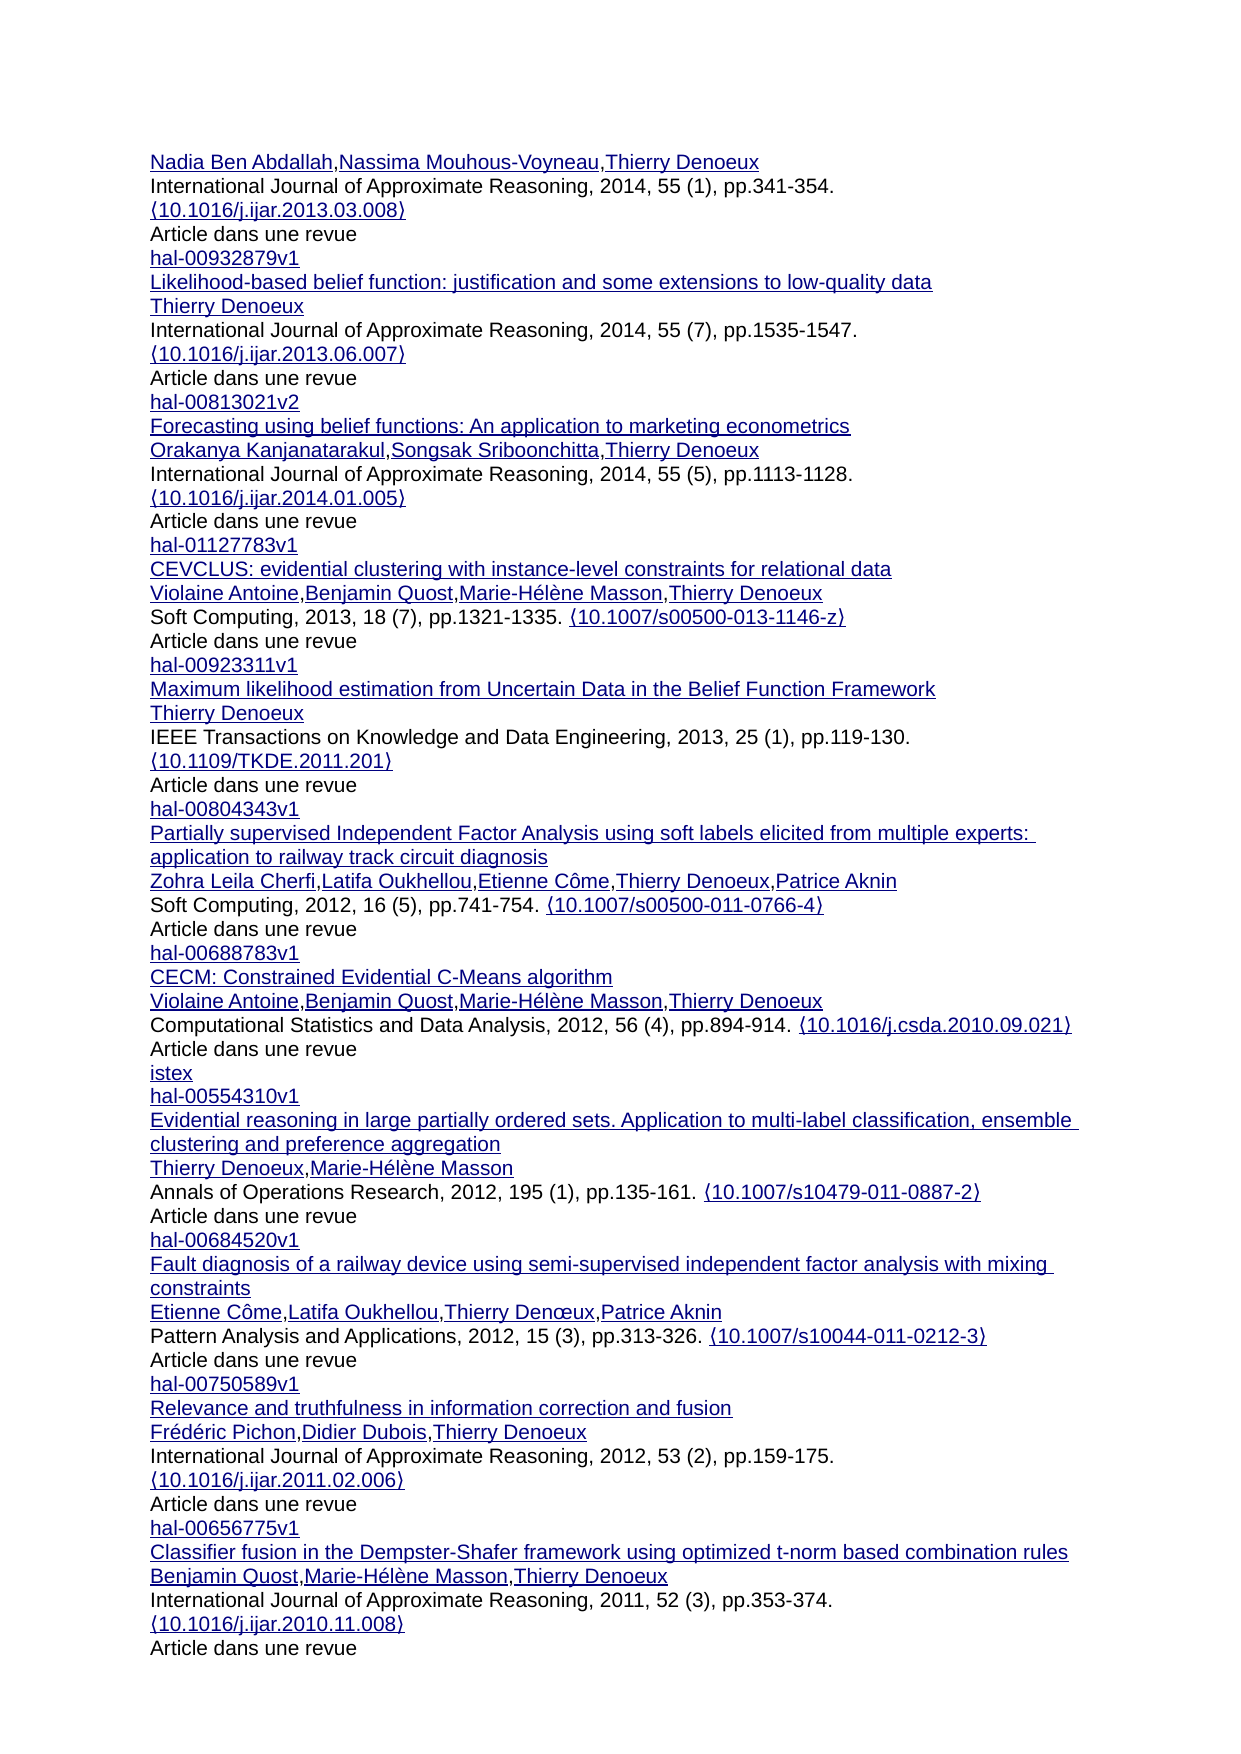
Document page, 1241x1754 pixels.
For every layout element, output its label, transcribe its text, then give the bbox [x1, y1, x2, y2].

table_cell Partially supervised Independent Factor Analysis using soft labels elicited from multiple experts: application to railway track circuit diagnosis Zohra Leila Cherfi,Latifa Oukhellou,Etienne Côme,Thierry Denoeux,Patrice Aknin Soft Computing, 2012, 16 (5), pp.741-754. ⟨10.1007/s00500-011-0766-4⟩ Article dans une revue hal-00688783v1 [150, 821, 1090, 964]
table_cell CECM: Constrained Evidential C-Means algorithm Violaine Antoine,Benjamin Quost,Marie-Hélène Masson,Thierry Denoeux Computational Statistics and Data Analysis, 2012, 56 (4), pp.894-914. ⟨10.1016/j.csda.2010.09.021⟩ Article dans une revue istex hal-00554310v1 [150, 965, 1090, 1108]
table_cell Maximum likelihood estimation from Uncertain Data in the Belief Function Framework Thierry Denoeux IEEE Transactions on Knowledge and Data Engineering, 2013, 25 (1), pp.119-130. ⟨10.1109/TKDE.2011.201⟩ Article dans une revue hal-00804343v1 [150, 677, 1090, 821]
table_cell Nadia Ben Abdallah,Nassima Mouhous-Voyneau,Thierry Denoeux International Journal of Approximate Reasoning, 2014, 55 (1), pp.341-354. ⟨10.1016/j.ijar.2013.03.008⟩ Article dans une revue hal-00932879v1 [150, 150, 1090, 270]
table_cell Relevance and truthfulness in information correction and fusion Frédéric Pichon,Didier Dubois,Thierry Denoeux International Journal of Approximate Reasoning, 2012, 53 (2), pp.159-175. ⟨10.1016/j.ijar.2011.02.006⟩ Article dans une revue hal-00656775v1 [150, 1396, 1090, 1539]
table_cell Evidential reasoning in large partially ordered sets. Application to multi-label classification, ensemble clustering and preference aggregation Thierry Denoeux,Marie-Hélène Masson Annals of Operations Research, 2012, 195 (1), pp.135-161. ⟨10.1007/s10479-011-0887-2⟩ Article dans une revue hal-00684520v1 [150, 1108, 1090, 1252]
table_cell CEVCLUS: evidential clustering with instance-level constraints for relational data Violaine Antoine,Benjamin Quost,Marie-Hélène Masson,Thierry Denoeux Soft Computing, 2013, 18 (7), pp.1321-1335. ⟨10.1007/s00500-013-1146-z⟩ Article dans une revue hal-00923311v1 [150, 557, 1090, 677]
table_cell Classifier fusion in the Dempster-Shafer framework using optimized t-norm based combination rules Benjamin Quost,Marie-Hélène Masson,Thierry Denoeux International Journal of Approximate Reasoning, 2011, 52 (3), pp.353-374. ⟨10.1016/j.ijar.2010.11.008⟩ Article dans une revue [150, 1540, 1090, 1659]
table_cell Forecasting using belief functions: An application to marketing econometrics Orakanya Kanjanatarakul,Songsak Sriboonchitta,Thierry Denoeux International Journal of Approximate Reasoning, 2014, 55 (5), pp.1113-1128. ⟨10.1016/j.ijar.2014.01.005⟩ Article dans une revue hal-01127783v1 [150, 414, 1090, 557]
table_cell Likelihood-based belief function: justification and some extensions to low-quality data Thierry Denoeux International Journal of Approximate Reasoning, 2014, 55 (7), pp.1535-1547. ⟨10.1016/j.ijar.2013.06.007⟩ Article dans une revue hal-00813021v2 [150, 270, 1090, 413]
table_cell Fault diagnosis of a railway device using semi-supervised independent factor analysis with mixing constraints Etienne Côme,Latifa Oukhellou,Thierry Denœux,Patrice Aknin Pattern Analysis and Applications, 2012, 15 (3), pp.313-326. ⟨10.1007/s10044-011-0212-3⟩ Article dans une revue hal-00750589v1 [150, 1252, 1090, 1396]
